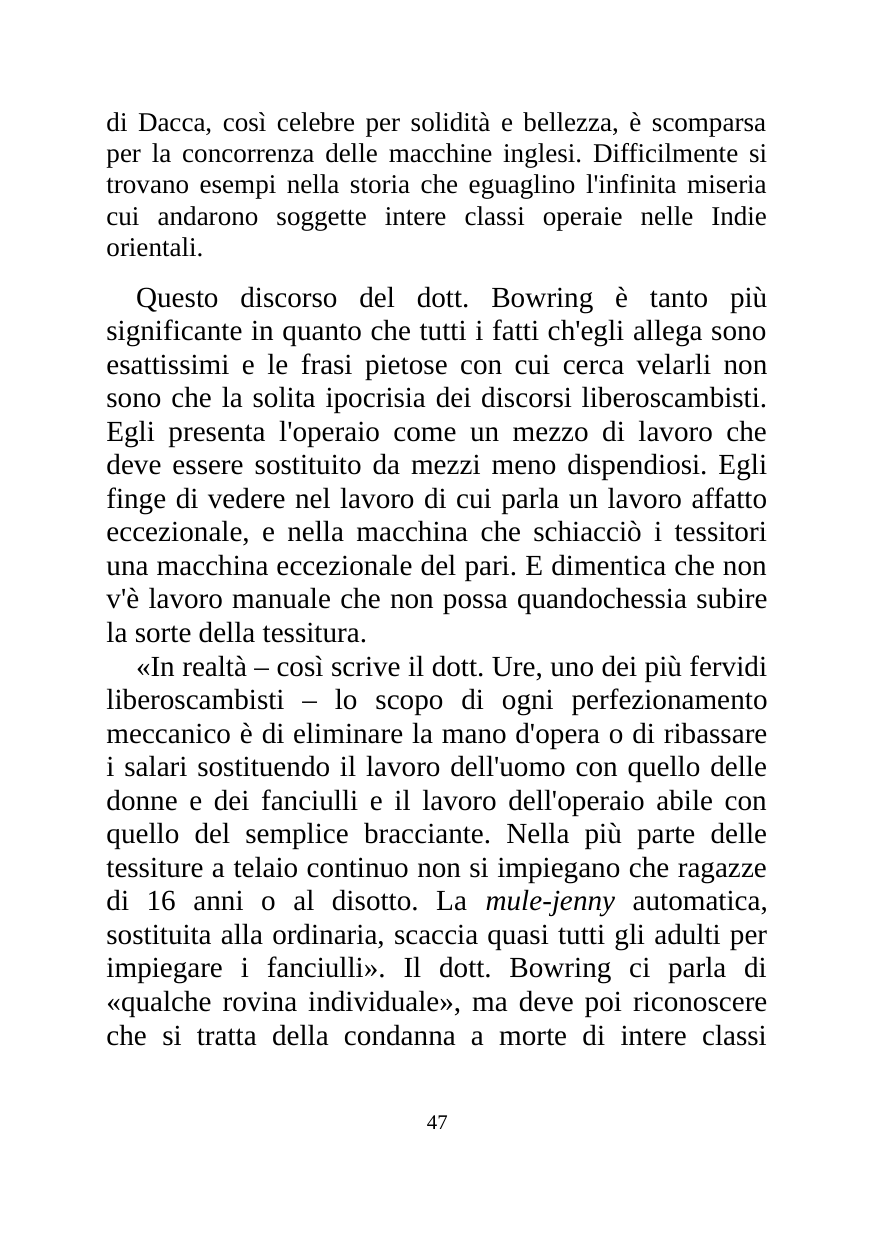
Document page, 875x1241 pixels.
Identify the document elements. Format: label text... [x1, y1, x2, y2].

text di Dacca, così celebre per solidità e bellezza, è scomparsa per la concorrenza delle macchine inglesi. Difficilmente si trovano esempi nella storia che eguaglino l'infinita miseria cui andarono soggette intere classi operaie nelle Indie orientali. [106, 106, 768, 262]
text «In realtà – così scrive il dott. Ure, uno dei più fervidi liberoscambisti – lo scopo di ogni perfezionamento meccanico è di eliminare la mano d'opera o di ribassare i salari sostituendo il lavoro dell'uomo con quello delle donne e dei fanciulli e il lavoro dell'operaio abile con quello del semplice bracciante. Nella più parte delle tessiture a telaio continuo non si impiegano che ragazze di 16 anni o al disotto. La mule-jenny automatica, sostituita alla ordinaria, scaccia quasi tutti gli adulti per impiegare i fanciulli». Il dott. Bowring ci parla di «qualche rovina individuale», ma deve poi riconoscere che si tratta della condanna a morte di intere classi [106, 649, 768, 1051]
text Questo discorso del dott. Bowring è tanto più significante in quanto che tutti i fatti ch'egli allega sono esattissimi e le frasi pietose con cui cerca velarli non sono che la solita ipocrisia dei discorsi liberoscambisti. Egli presenta l'operaio come un mezzo di lavoro che deve essere sostituito da mezzi meno dispendiosi. Egli finge di vedere nel lavoro di cui parla un lavoro affatto eccezionale, e nella macchina che schiacciò i tessitori una macchina eccezionale del pari. E dimentica che non v'è lavoro manuale che non possa quandochessia subire la sorte della tessitura. [106, 280, 768, 649]
